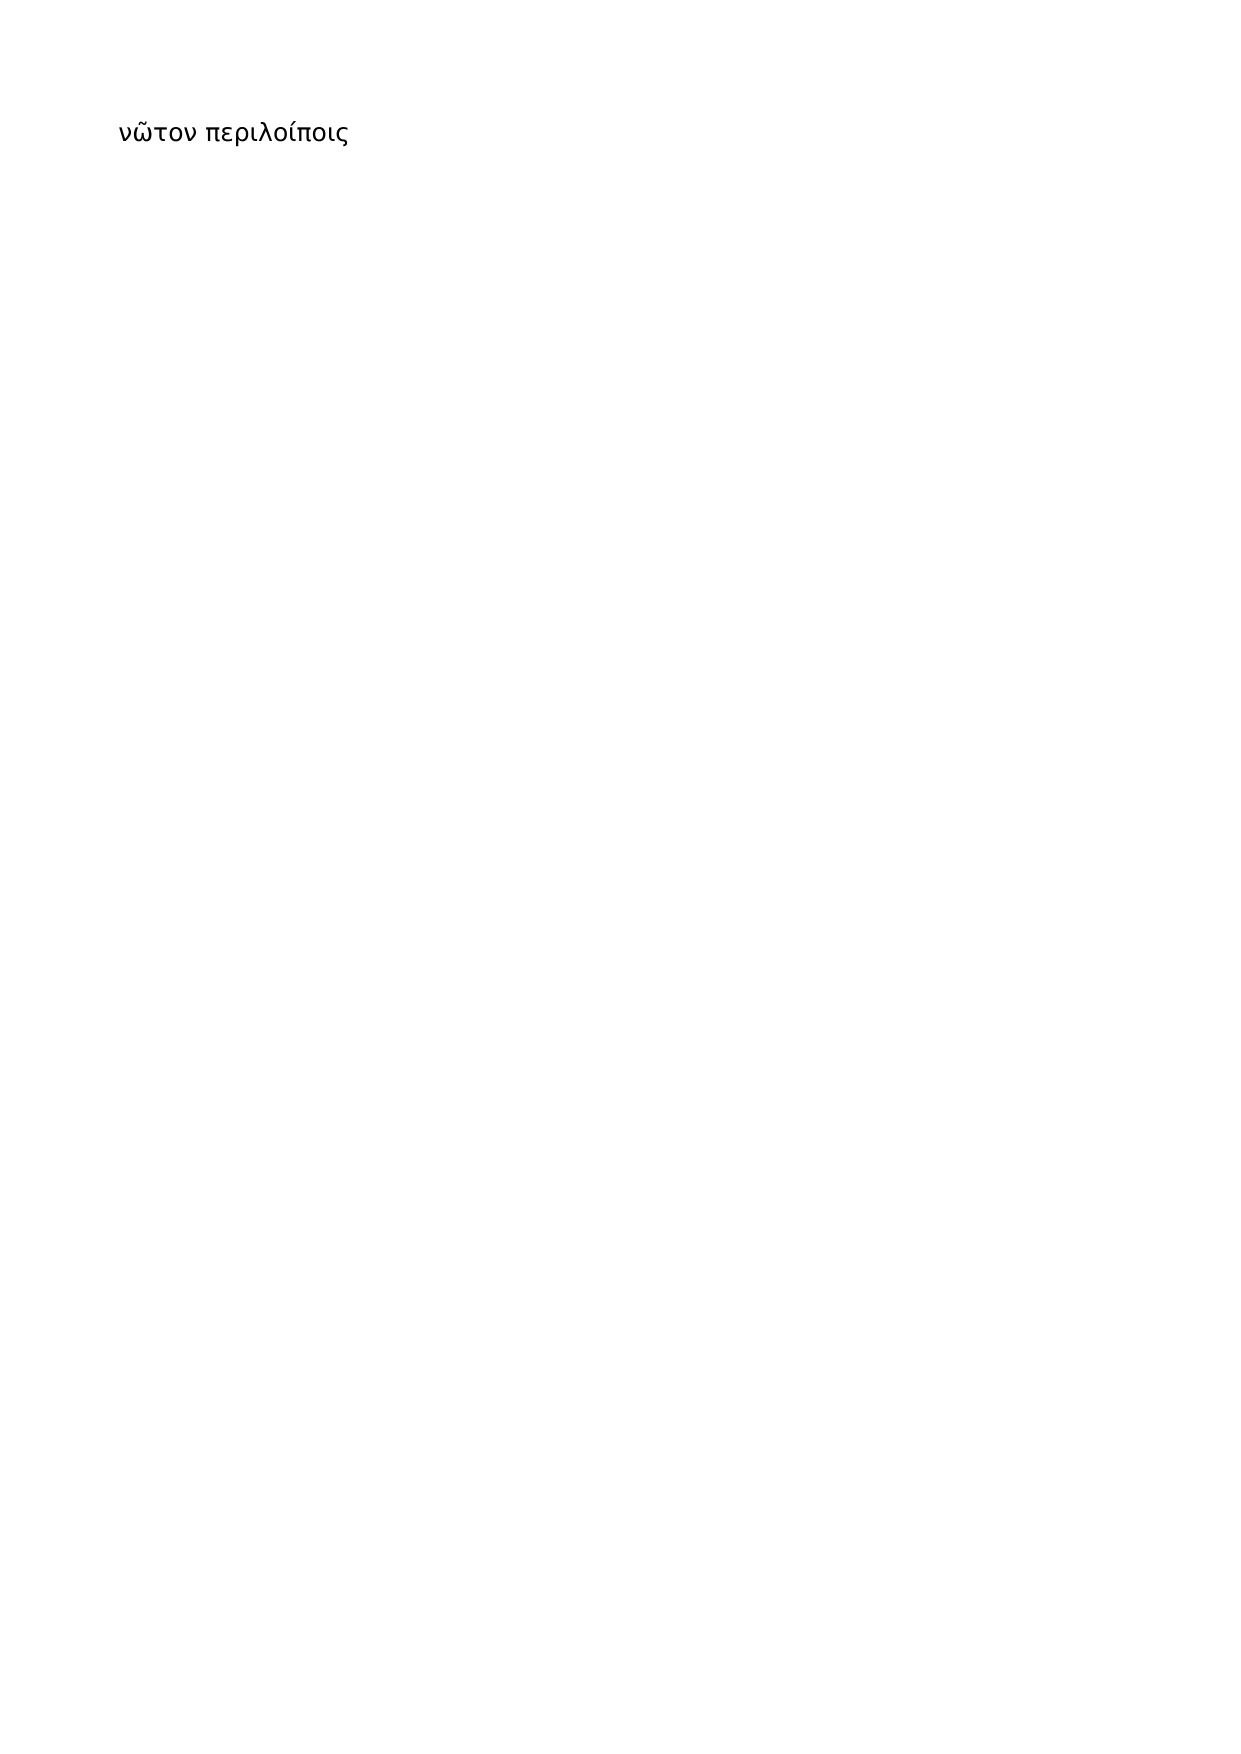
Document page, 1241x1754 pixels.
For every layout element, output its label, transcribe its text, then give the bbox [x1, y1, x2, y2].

text νῶτον περιλοίποις [118, 118, 1122, 147]
